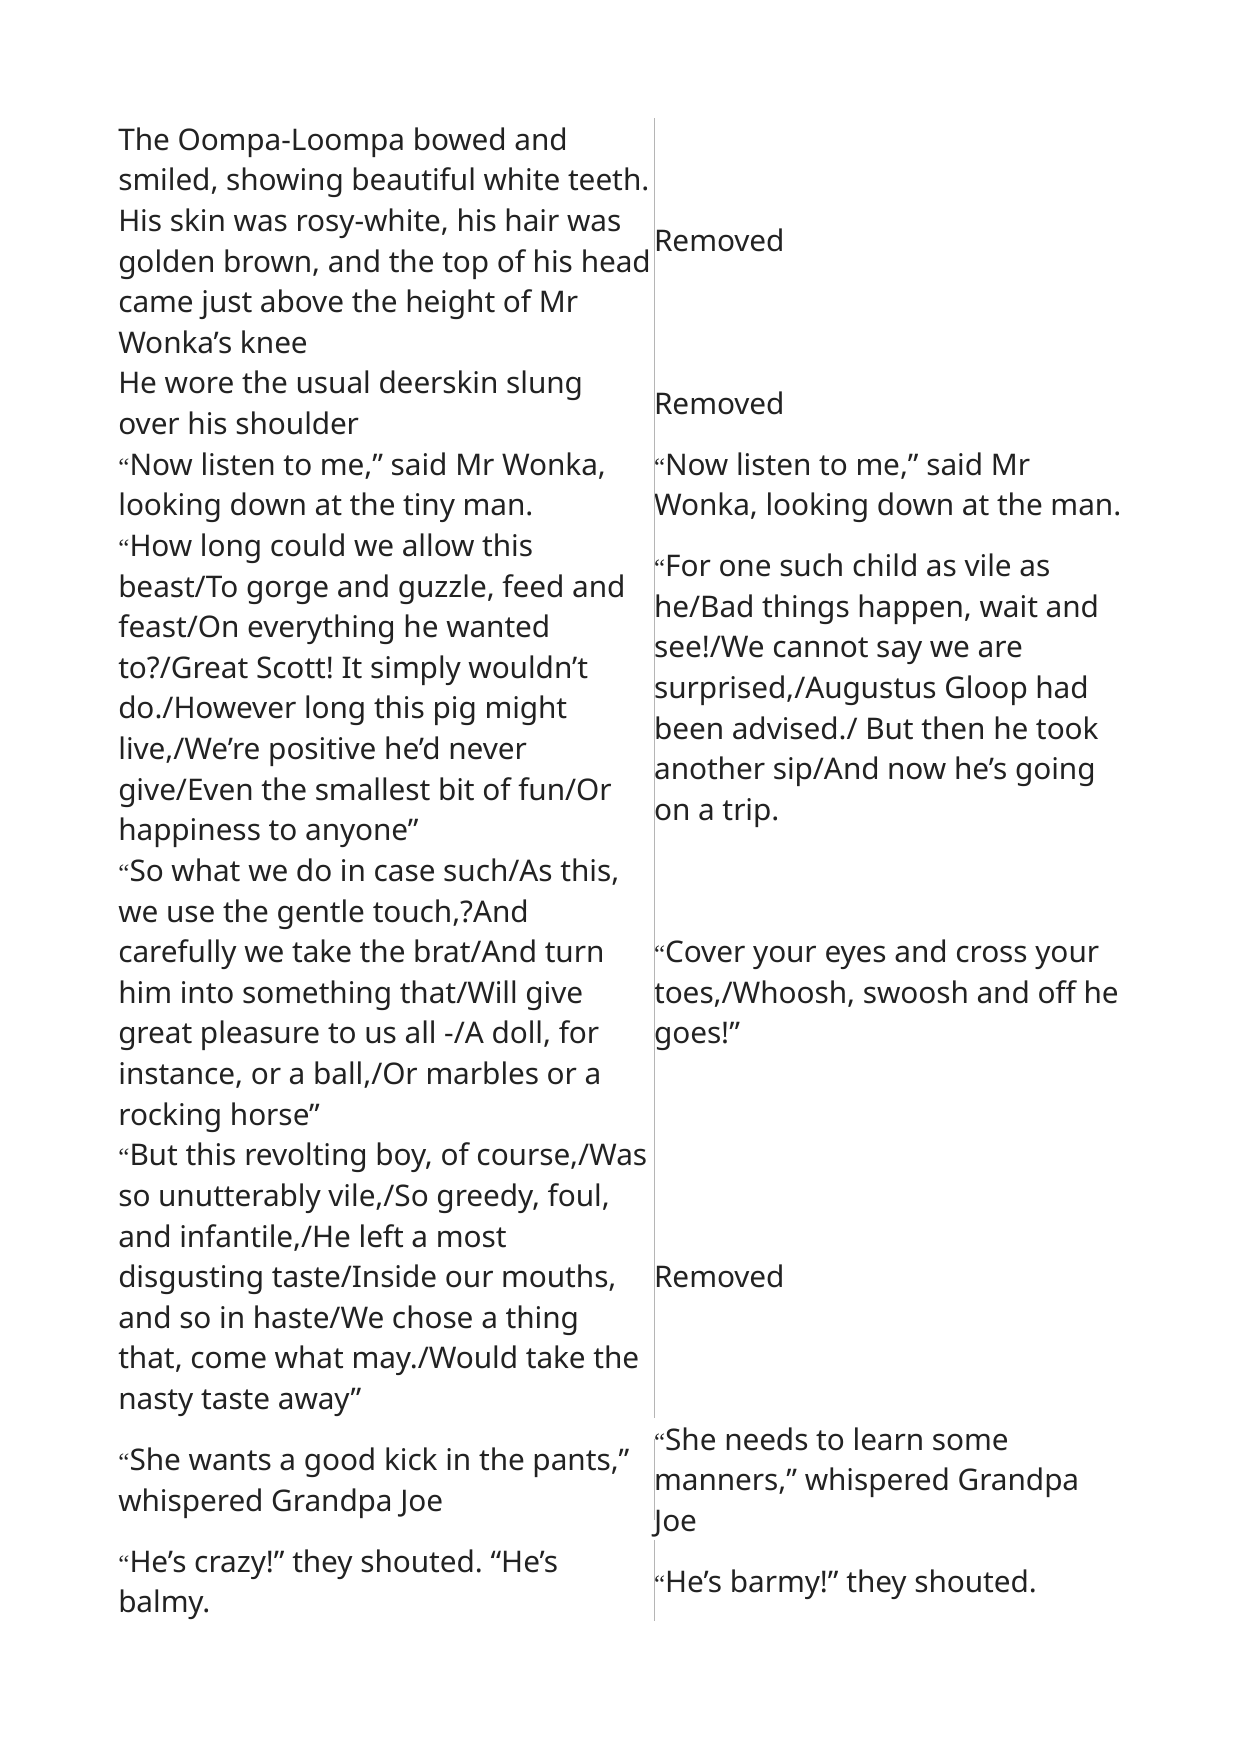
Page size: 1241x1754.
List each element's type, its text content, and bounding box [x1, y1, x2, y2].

table_cell Removed [655, 1134, 1122, 1418]
table_cell “So what we do in case such/As this, we use the gentle touch,?And carefully we take the brat/And turn him into something that/Will give great pleasure to us all -/A doll, for instance, or a ball,/Or marbles or a rocking horse” [118, 849, 654, 1134]
table_cell “She wants a good kick in the pants,” whispered Grandpa Joe [118, 1418, 654, 1540]
table_cell Removed [655, 118, 1122, 362]
table_cell “He’s crazy!” they shouted. “He’s balmy. [118, 1540, 654, 1621]
table_cell “How long could we allow this beast/To gorge and guzzle, feed and feast/On everything he wanted to?/Great Scott! It simply wouldn’t do./However long this pig might live,/We’re positive he’d never give/Even the smallest bit of fun/Or happiness to anyone” [118, 524, 654, 849]
table_cell “For one such child as vile as he/Bad things happen, wait and see!/We cannot say we are surprised,/Augustus Gloop had been advised./ But then he took another sip/And now he’s going on a trip. [655, 524, 1122, 849]
table_cell “Now listen to me,” said Mr Wonka, looking down at the man. [655, 443, 1122, 524]
table_cell “But this revolting boy, of course,/Was so unutterably vile,/So greedy, foul, and infantile,/He left a most disgusting taste/Inside our mouths, and so in haste/We chose a thing that, come what may./Would take the nasty taste away” [118, 1134, 654, 1418]
table_cell The Oompa-Loompa bowed and smiled, showing beautiful white teeth. His skin was rosy-white, his hair was golden brown, and the top of his head came just above the height of Mr Wonka’s knee [118, 118, 654, 362]
table_cell “Now listen to me,” said Mr Wonka, looking down at the tiny man. [118, 443, 654, 524]
table_cell “He’s barmy!” they shouted. [655, 1540, 1122, 1621]
table_cell Removed [655, 362, 1122, 443]
table_cell “Cover your eyes and cross your toes,/Whoosh, swoosh and off he goes!” [655, 849, 1122, 1134]
table_cell He wore the usual deerskin slung over his shoulder [118, 362, 654, 443]
table_cell “She needs to learn some manners,” whispered Grandpa Joe [654, 1418, 1122, 1540]
